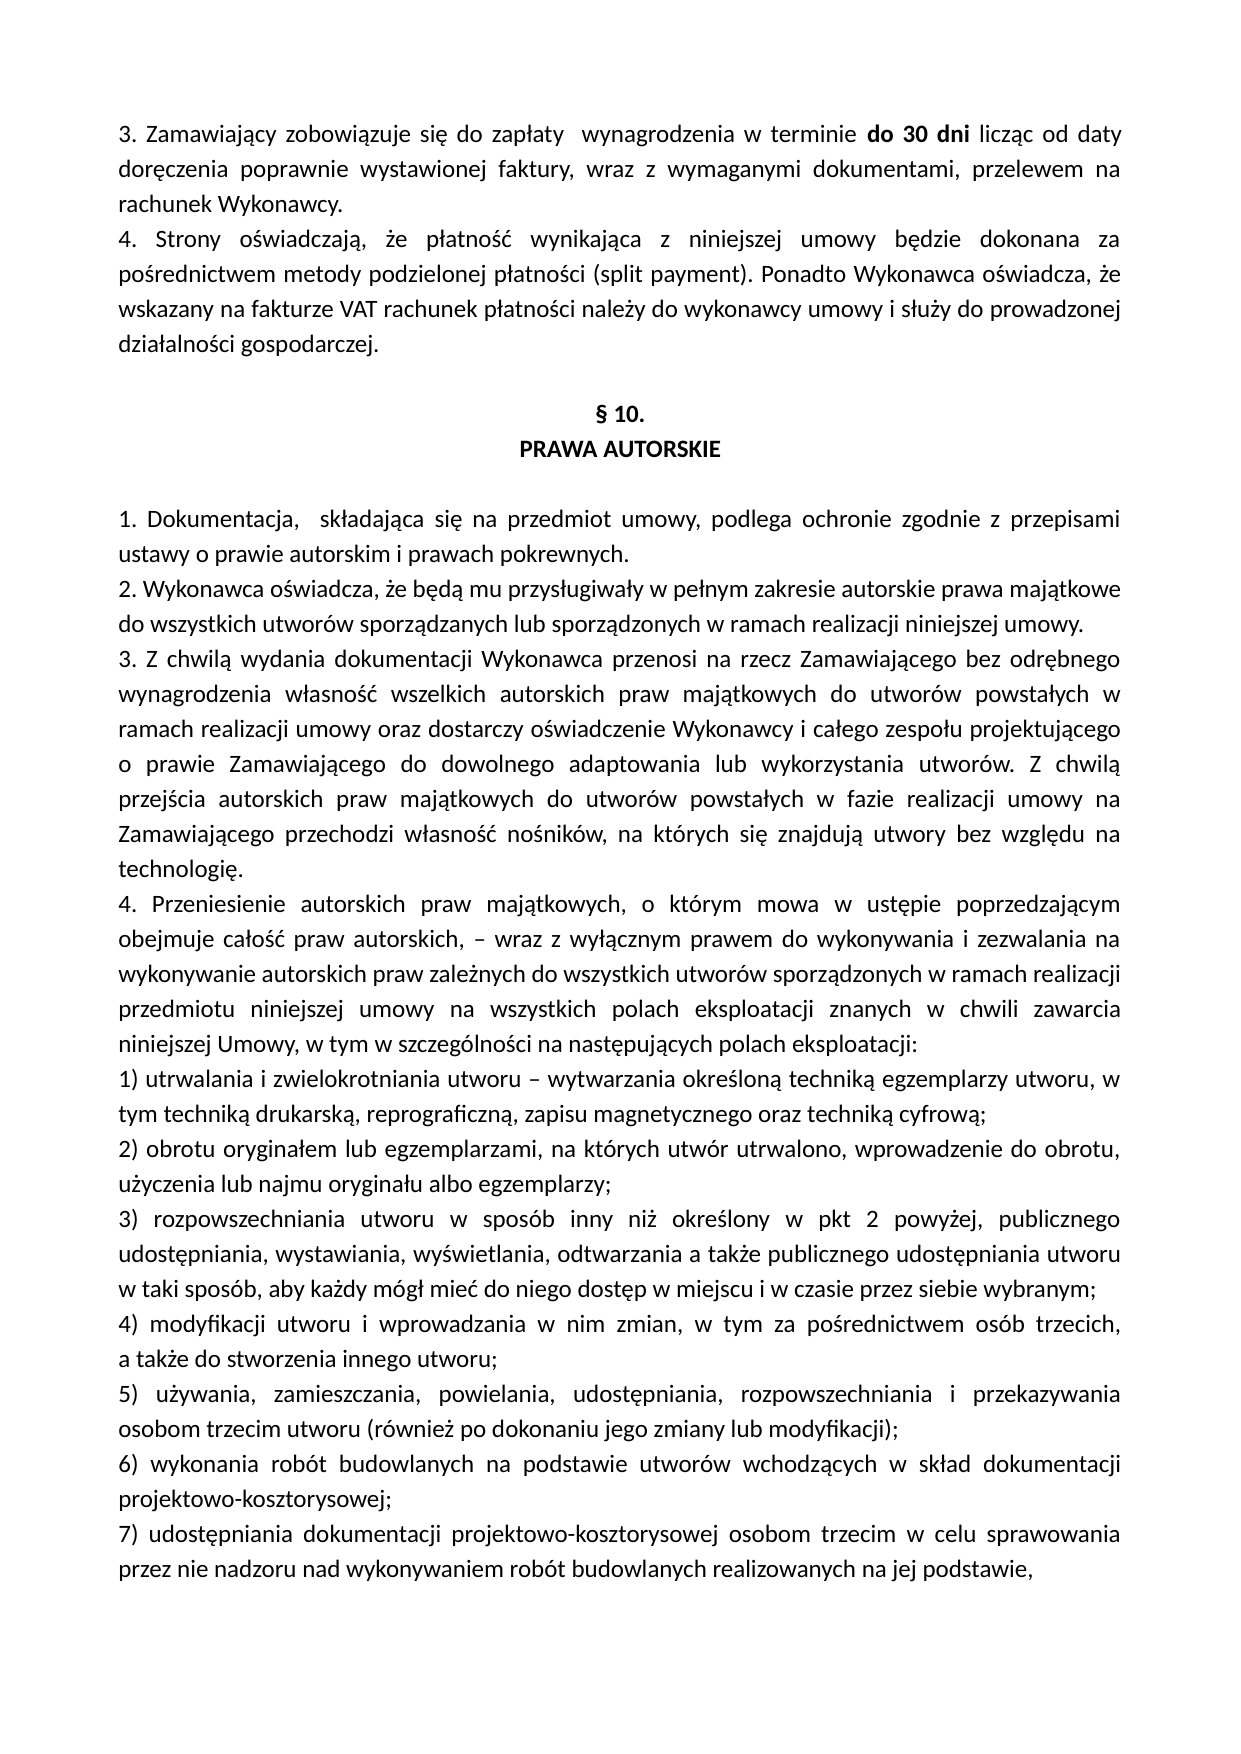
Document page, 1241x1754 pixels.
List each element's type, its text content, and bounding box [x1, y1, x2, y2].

list 7) udostępniania dokumentacji projektowo-kosztorysowej osobom trzecim w celu sprawowania przez nie nadzoru nad wykonywaniem robót budowlanych realizowanych na jej podstawie, [118, 1518, 1122, 1584]
list 4. Przeniesienie autorskich praw majątkowych, o którym mowa w ustępie poprzedzającym obejmuje całość praw autorskich, – wraz z wyłącznym prawem do wykonywania i zezwalania na wykonywanie autorskich praw zależnych do wszystkich utworów sporządzonych w ramach realizacji przedmiotu niniejszej umowy na wszystkich polach eksploatacji znanych w chwili zawarcia niniejszej Umowy, w tym w szczególności na następujących polach eksploatacji: [118, 888, 1122, 1059]
list 3) rozpowszechniania utworu w sposób inny niż określony w pkt 2 powyżej, publicznego udostępniania, wystawiania, wyświetlania, odtwarzania a także publicznego udostępniania utworu w taki sposób, aby każdy mógł mieć do niego dostęp w miejscu i w czasie przez siebie wybranym; [118, 1203, 1122, 1304]
list 3. Z chwilą wydania dokumentacji Wykonawca przenosi na rzecz Zamawiającego bez odrębnego wynagrodzenia własność wszelkich autorskich praw majątkowych do utworów powstałych w ramach realizacji umowy oraz dostarczy oświadczenie Wykonawcy i całego zespołu projektującego o prawie Zamawiającego do dowolnego adaptowania lub wykorzystania utworów. Z chwilą przejścia autorskich praw majątkowych do utworów powstałych w fazie realizacji umowy na Zamawiającego przechodzi własność nośników, na których się znajdują utwory bez względu na technologię. [118, 643, 1122, 884]
list 4) modyfikacji utworu i wprowadzania w nim zmian, w tym za pośrednictwem osób trzecich, a także do stworzenia innego utworu; [118, 1308, 1122, 1374]
text PRAWA AUTORSKIE [118, 433, 1122, 464]
list 4. Strony oświadczają, że płatność wynikająca z niniejszej umowy będzie dokonana za pośrednictwem metody podzielonej płatności (split payment). Ponadto Wykonawca oświadcza, że wskazany na fakturze VAT rachunek płatności należy do wykonawcy umowy i służy do prowadzonej działalności gospodarczej. [118, 223, 1122, 359]
list 2) obrotu oryginałem lub egzemplarzami, na których utwór utrwalono, wprowadzenie do obrotu, użyczenia lub najmu oryginału albo egzemplarzy; [118, 1133, 1122, 1199]
list 1) utrwalania i zwielokrotniania utworu – wytwarzania określoną techniką egzemplarzy utworu, w tym techniką drukarską, reprograficzną, zapisu magnetycznego oraz techniką cyfrową; [118, 1063, 1122, 1129]
text 3. Zamawiający zobowiązuje się do zapłaty wynagrodzenia w terminie do 30 dni licząc od daty doręczenia poprawnie wystawionej faktury, wraz z wymaganymi dokumentami, przelewem na rachunek Wykonawcy. [118, 118, 1122, 219]
list 2. Wykonawca oświadcza, że będą mu przysługiwały w pełnym zakresie autorskie prawa majątkowe do wszystkich utworów sporządzanych lub sporządzonych w ramach realizacji niniejszej umowy. [118, 573, 1122, 639]
list 6) wykonania robót budowlanych na podstawie utworów wchodzących w skład dokumentacji projektowo-kosztorysowej; [118, 1448, 1122, 1514]
list 1. Dokumentacja, składająca się na przedmiot umowy, podlega ochronie zgodnie z przepisami ustawy o prawie autorskim i prawach pokrewnych. [118, 503, 1122, 569]
list 5) używania, zamieszczania, powielania, udostępniania, rozpowszechniania i przekazywania osobom trzecim utworu (również po dokonaniu jego zmiany lub modyfikacji); [118, 1378, 1122, 1444]
text § 10. [118, 398, 1122, 429]
